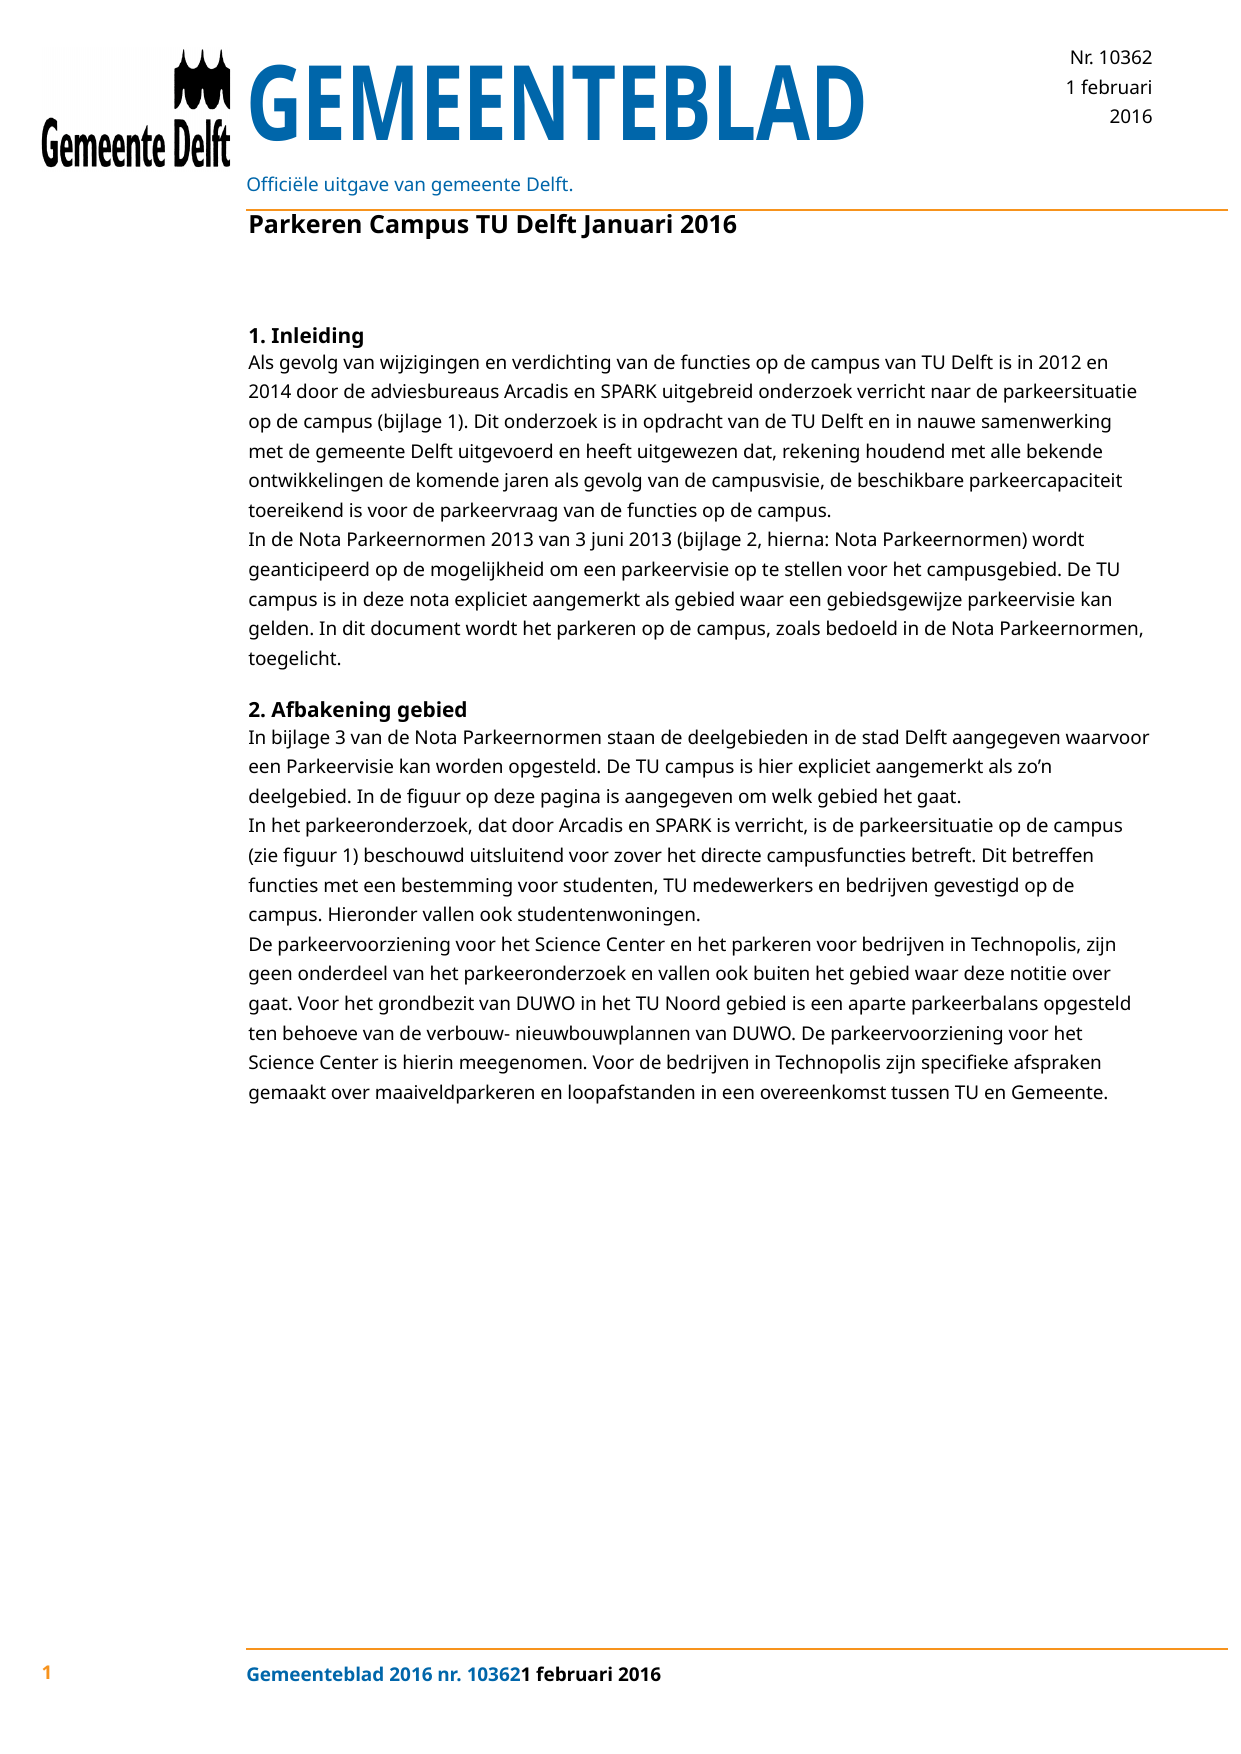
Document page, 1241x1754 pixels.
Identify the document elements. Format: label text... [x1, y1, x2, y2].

picture [41, 47, 231, 172]
text Parkeren Campus TU Delft Januari 2016 [248, 211, 1152, 241]
text In het parkeeronderzoek, dat door Arcadis en SPARK is verricht, is de parkeersituatie op de campus (zie figuur 1) beschouwd uitsluitend voor zover het directe campusfuncties betreft. Dit betreffen functies met een bestemming voor studenten, TU medewerkers en bedrijven gevestigd op de campus. Hieronder vallen ook studentenwoningen. [248, 813, 1152, 927]
text 2. Afbakening gebied [248, 695, 1152, 724]
text 1. Inleiding [248, 321, 1152, 349]
text In de Nota Parkeernormen 2013 van 3 juni 2013 (bijlage 2, hierna: Nota Parkeernormen) wordt geanticipeerd op de mogelijkheid om een parkeervisie op te stellen voor het campusgebied. De TU campus is in deze nota expliciet aangemerkt als gebied waar een gebiedsgewijze parkeervisie kan gelden. In dit document wordt het parkeren op de campus, zoals bedoeld in de Nota Parkeernormen, toegelicht. [248, 527, 1152, 671]
text Als gevolg van wijzigingen en verdichting van de functies op de campus van TU Delft is in 2012 en 2014 door de adviesbureaus Arcadis en SPARK uitgebreid onderzoek verricht naar de parkeersituatie op de campus (bijlage 1). Dit onderzoek is in opdracht van de TU Delft en in nauwe samenwerking met de gemeente Delft uitgevoerd en heeft uitgewezen dat, rekening houdend met alle bekende ontwikkelingen de komende jaren als gevolg van de campusvisie, de beschikbare parkeercapaciteit toereikend is voor de parkeervraag van de functies op de campus. [248, 349, 1152, 523]
text De parkeervoorziening voor het Science Center en het parkeren voor bedrijven in Technopolis, zijn geen onderdeel van het parkeeronderzoek en vallen ook buiten het gebied waar deze notitie over gaat. Voor het grondbezit van DUWO in het TU Noord gebied is een aparte parkeerbalans opgesteld ten behoeve van de verbouw- nieuwbouwplannen van DUWO. De parkeervoorziening voor het Science Center is hierin meegenomen. Voor de bedrijven in Technopolis zijn specifieke afspraken gemaakt over maaiveldparkeren en loopafstanden in een overeenkomst tussen TU en Gemeente. [248, 931, 1152, 1104]
text In bijlage 3 van de Nota Parkeernormen staan de deelgebieden in de stad Delft aangegeven waarvoor een Parkeervisie kan worden opgesteld. De TU campus is hier expliciet aangemerkt als zo’n deelgebied. In de figuur op deze pagina is aangegeven om welk gebied het gaat. [248, 724, 1152, 809]
